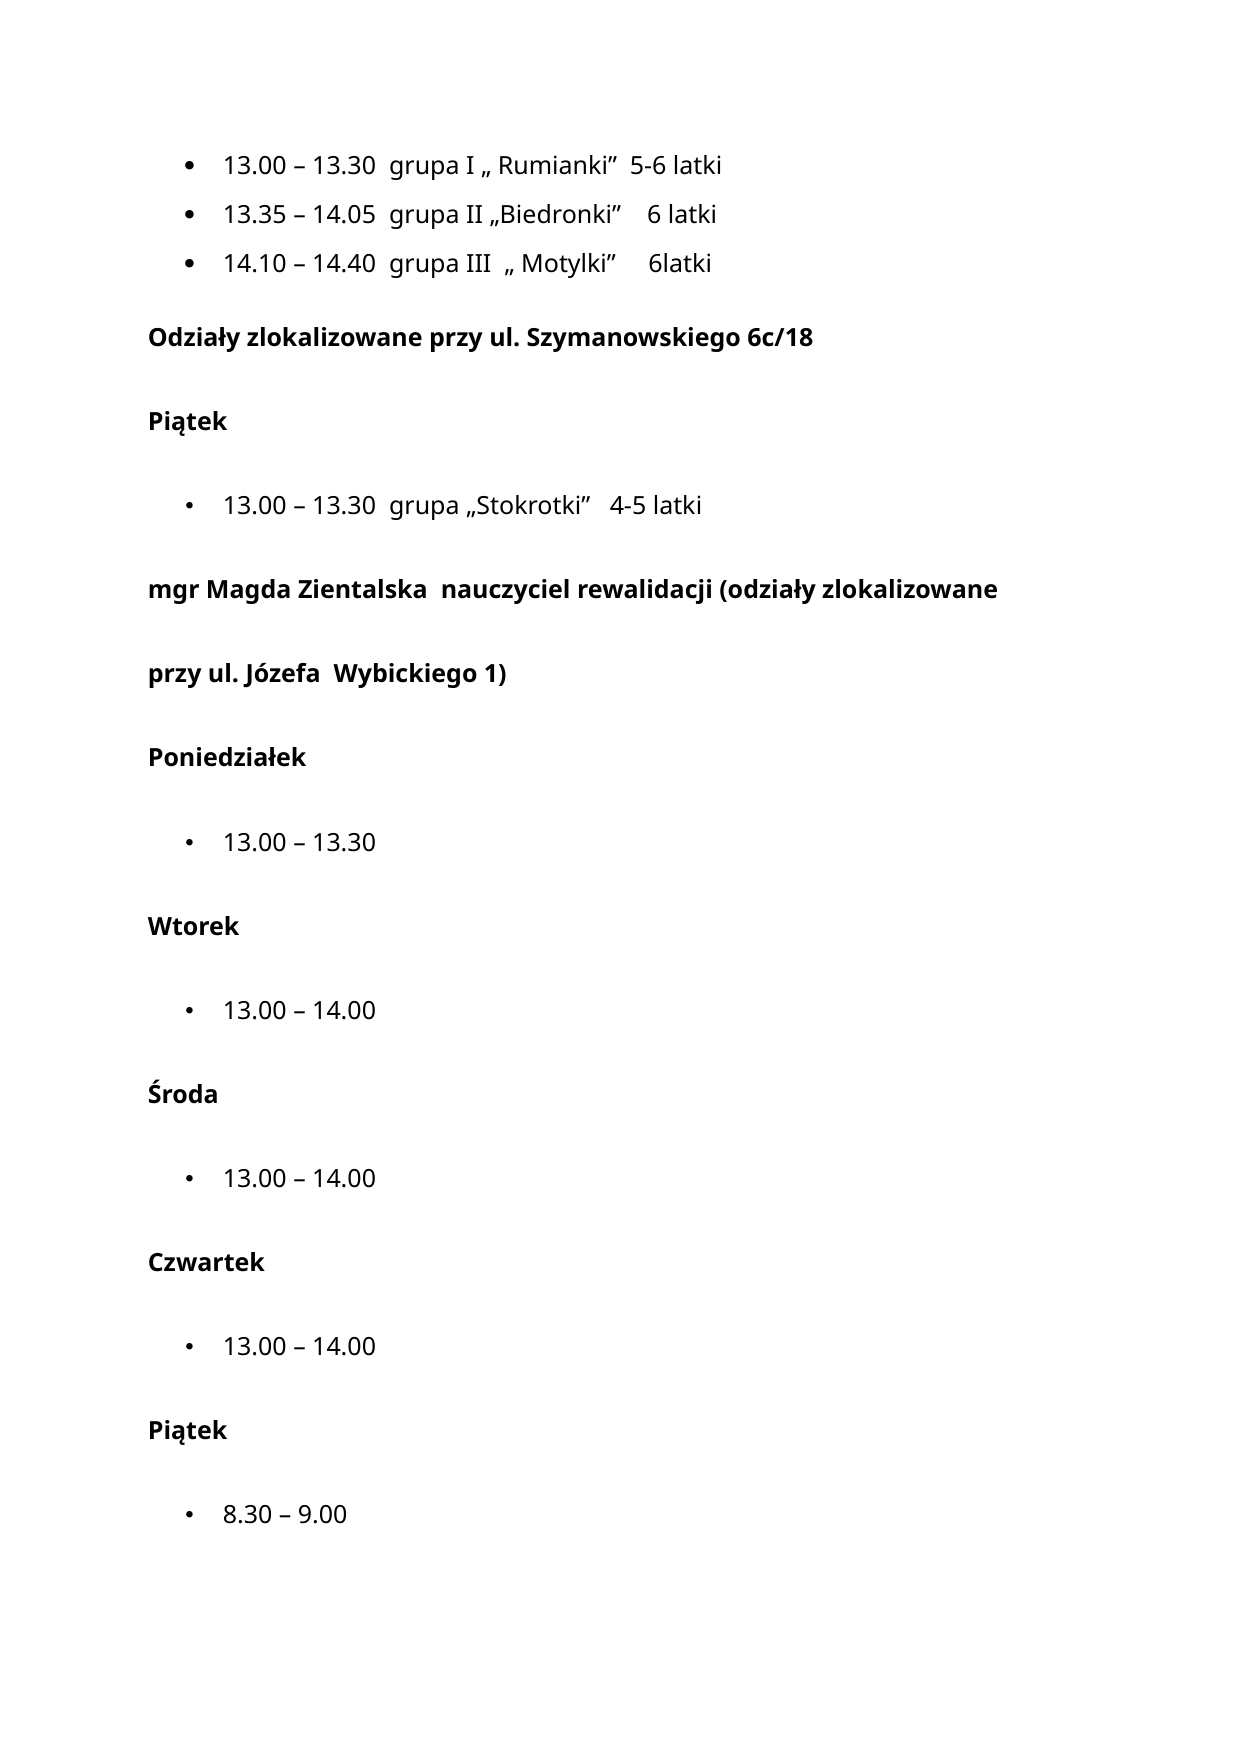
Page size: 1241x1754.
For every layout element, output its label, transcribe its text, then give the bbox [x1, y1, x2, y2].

text Piątek [148, 1413, 1093, 1447]
list 13.00 – 13.30 grupa „Stokrotki” 4-5 latki [185, 488, 1093, 522]
list 13.00 – 14.00 [185, 992, 1093, 1026]
list 8.30 – 9.00 [185, 1497, 1093, 1531]
text Środa [148, 1076, 1093, 1110]
list mgr Magda Zientalska nauczyciel rewalidacji (odziały zlokalizowane [148, 572, 1093, 606]
list przy ul. Józefa Wybickiego 1) [148, 656, 1093, 690]
list 13.00 – 13.30 grupa I „ Rumianki” 5-6 latki [185, 148, 1093, 182]
list 13.35 – 14.05 grupa II „Biedronki” 6 latki [185, 197, 1093, 231]
list 14.10 – 14.40 grupa III „ Motylki” 6latki [185, 246, 1093, 280]
list Poniedziałek [148, 740, 1093, 774]
list 13.00 – 14.00 [185, 1160, 1093, 1194]
text Odziały zlokalizowane przy ul. Szymanowskiego 6c/18 [148, 320, 1093, 354]
text Piątek [148, 404, 1093, 438]
list Wtorek [148, 908, 1093, 942]
list 13.00 – 14.00 [185, 1328, 1093, 1363]
list 13.00 – 13.30 [185, 824, 1093, 858]
text Czwartek [148, 1244, 1093, 1278]
